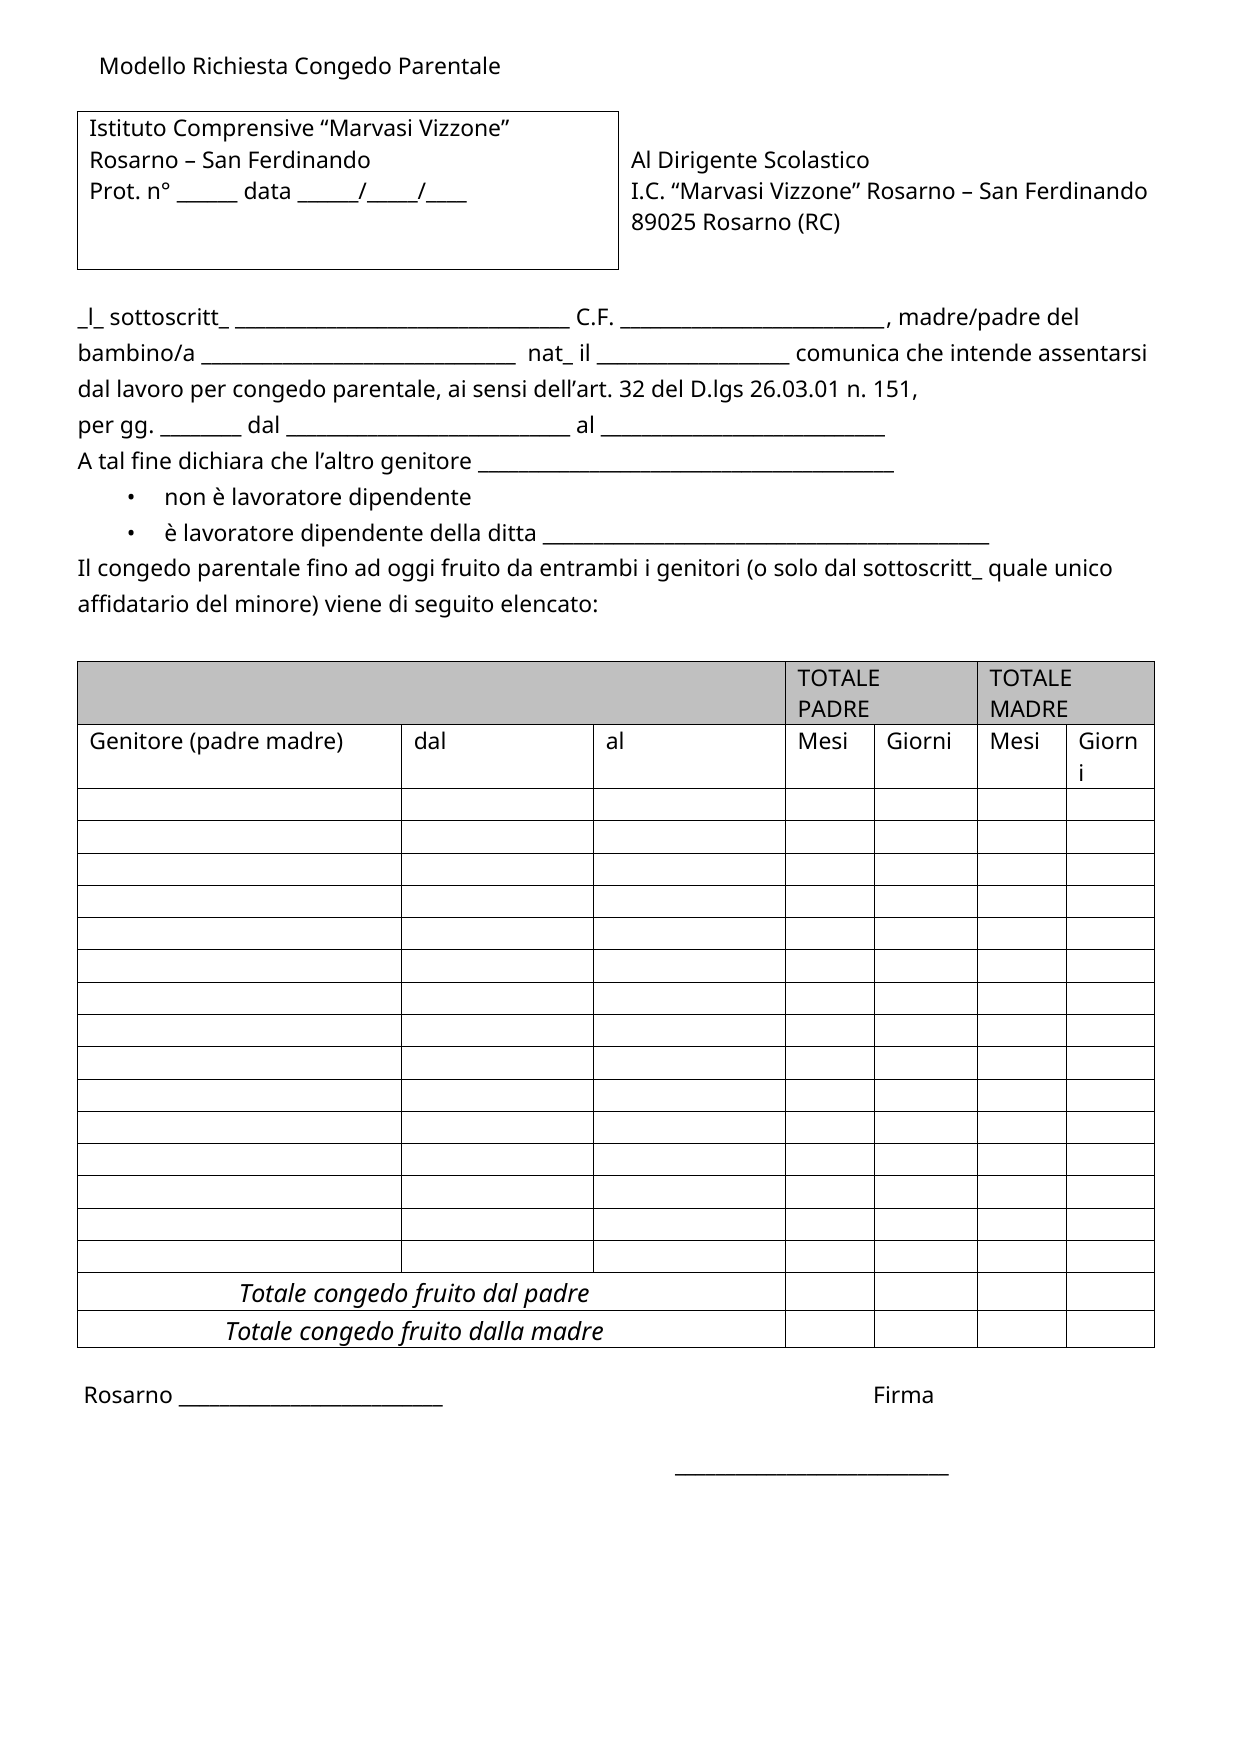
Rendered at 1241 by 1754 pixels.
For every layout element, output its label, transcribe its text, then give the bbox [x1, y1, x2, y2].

table_cell [978, 1209, 1066, 1240]
text Rosarno __________________________ Firma [77, 1379, 1163, 1442]
table_cell [1067, 1015, 1154, 1046]
table_cell [786, 1273, 874, 1310]
table_cell [78, 1144, 401, 1175]
table_cell [594, 1047, 785, 1078]
table_cell [78, 1047, 401, 1078]
text ___________________________ [77, 1448, 1163, 1479]
table_cell [402, 1176, 593, 1208]
table_cell [786, 789, 874, 820]
table_cell [978, 1080, 1066, 1111]
table_cell [1067, 950, 1154, 982]
table_cell [594, 1176, 785, 1208]
table_cell [875, 1273, 977, 1310]
table_cell [875, 1112, 977, 1143]
text Il congedo parentale fino ad oggi fruito da entrambi i genitori (o solo dal sottoscritt_ quale unico affidatario del minore) viene di seguito elencato: [77, 552, 1163, 619]
table_header Al Dirigente Scolastico I.C. “Marvasi Vizzone” Rosarno – San Ferdinando 89025 Rosarno (RC) [619, 111, 1161, 268]
table_cell [1067, 1311, 1154, 1347]
table_cell [875, 821, 977, 852]
table_cell [875, 1241, 977, 1272]
table_cell [594, 886, 785, 917]
table_cell [978, 918, 1066, 949]
table_cell [594, 950, 785, 982]
table_cell [402, 950, 593, 982]
table_cell [402, 1080, 593, 1111]
table_cell [594, 1015, 785, 1046]
table_cell [402, 789, 593, 820]
text _l_ sottoscritt_ _________________________________ C.F. __________________________, madre/padre del bambino/a _______________________________ nat_ il ___________________ comunica che intende assentarsi dal lavoro per congedo parentale, ai sensi dell’art. 32 del D.lgs 26.03.01 n. 151, [77, 301, 1163, 404]
table_cell [875, 854, 977, 885]
table_cell [1067, 886, 1154, 917]
table_cell dal [402, 725, 593, 788]
table_cell [875, 1015, 977, 1046]
table_cell [78, 918, 401, 949]
table_cell [978, 983, 1066, 1014]
table_cell [594, 983, 785, 1014]
table_cell [786, 1112, 874, 1143]
table_cell [402, 1144, 593, 1175]
table_cell [78, 821, 401, 852]
table_cell [875, 918, 977, 949]
table_cell [978, 1015, 1066, 1046]
table_cell [78, 1080, 401, 1111]
table_cell Totale congedo fruito dalla madre [78, 1311, 785, 1347]
list è lavoratore dipendente della ditta ____________________________________________ [127, 516, 1163, 548]
table_cell [786, 886, 874, 917]
table_cell [786, 1015, 874, 1046]
table_cell [978, 886, 1066, 917]
table_cell [875, 1311, 977, 1347]
table_cell [875, 789, 977, 820]
table_cell [78, 1241, 401, 1272]
table_cell [594, 1112, 785, 1143]
table_cell [594, 854, 785, 885]
table_cell [875, 1209, 977, 1240]
table_header TOTALE MADRE [978, 662, 1154, 724]
table_cell [594, 918, 785, 949]
table_cell [978, 950, 1066, 982]
table_cell [402, 1047, 593, 1078]
table_cell [594, 1209, 785, 1240]
table_cell [594, 789, 785, 820]
table_cell [978, 1311, 1066, 1347]
table_cell [1067, 1112, 1154, 1143]
table_cell [1067, 1209, 1154, 1240]
table_cell [786, 918, 874, 949]
table_cell [402, 1241, 593, 1272]
table_cell [1067, 854, 1154, 885]
table_cell [1067, 983, 1154, 1014]
table_cell [402, 821, 593, 852]
table_cell [786, 950, 874, 982]
text A tal fine dichiara che l’altro genitore _________________________________________ [77, 444, 1163, 476]
table_cell [1067, 1273, 1154, 1310]
table_cell [402, 918, 593, 949]
table_cell [978, 1112, 1066, 1143]
table_cell [594, 1144, 785, 1175]
table_cell [402, 983, 593, 1014]
table_cell [978, 1273, 1066, 1310]
table_cell [875, 1080, 977, 1111]
table_cell [1067, 1047, 1154, 1078]
table_header TOTALE PADRE [786, 662, 977, 724]
table_cell [978, 1241, 1066, 1272]
table_cell [78, 1176, 401, 1208]
table_cell [875, 983, 977, 1014]
table_cell [1067, 1241, 1154, 1272]
table_cell [978, 1176, 1066, 1208]
table_cell [978, 789, 1066, 820]
text per gg. ________ dal ____________________________ al ____________________________ [77, 409, 1163, 440]
table_cell [1067, 1144, 1154, 1175]
table_cell Totale congedo fruito dal padre [78, 1273, 785, 1310]
table_cell [978, 1047, 1066, 1078]
table_cell [786, 1144, 874, 1175]
table_cell Giorni [1067, 725, 1154, 788]
table_cell [402, 1015, 593, 1046]
table_cell Mesi [786, 725, 874, 788]
table_cell [875, 1047, 977, 1078]
table_cell al [594, 725, 785, 788]
table_cell [978, 854, 1066, 885]
table_cell [786, 1209, 874, 1240]
table_cell [875, 950, 977, 982]
table_cell [1067, 1176, 1154, 1208]
table_cell [78, 1015, 401, 1046]
table_cell [78, 983, 401, 1014]
table_cell [78, 789, 401, 820]
text Modello Richiesta Congedo Parentale [77, 53, 1163, 80]
table_cell Genitore (padre madre) [78, 725, 401, 788]
table_cell [594, 821, 785, 852]
table_cell [875, 1144, 977, 1175]
table_cell [786, 1176, 874, 1208]
table_cell [402, 886, 593, 917]
table_cell [875, 1176, 977, 1208]
table_cell [786, 1311, 874, 1347]
table_cell [1067, 789, 1154, 820]
table_cell [786, 821, 874, 852]
table_cell Giorni [875, 725, 977, 788]
table_cell [402, 1112, 593, 1143]
table_cell [786, 983, 874, 1014]
table_cell [875, 886, 977, 917]
table_cell [78, 1112, 401, 1143]
list non è lavoratore dipendente [127, 481, 1163, 512]
table_cell [1067, 918, 1154, 949]
table_cell [1067, 821, 1154, 852]
table_cell [78, 886, 401, 917]
table_header Istituto Comprensive “Marvasi Vizzone” Rosarno – San Ferdinando Prot. n° ______ data ______/_____/____ [78, 112, 618, 268]
table_cell [594, 1080, 785, 1111]
table_cell [1067, 1080, 1154, 1111]
table_cell [402, 854, 593, 885]
table_header [78, 662, 785, 724]
table_cell [786, 1241, 874, 1272]
table_cell Mesi [978, 725, 1066, 788]
table_cell [786, 854, 874, 885]
table_cell [978, 1144, 1066, 1175]
table_cell [786, 1080, 874, 1111]
table_cell [978, 821, 1066, 852]
table_cell [78, 854, 401, 885]
table_cell [786, 1047, 874, 1078]
table_cell [78, 950, 401, 982]
table_cell [594, 1241, 785, 1272]
table_cell [402, 1209, 593, 1240]
table_cell [78, 1209, 401, 1240]
